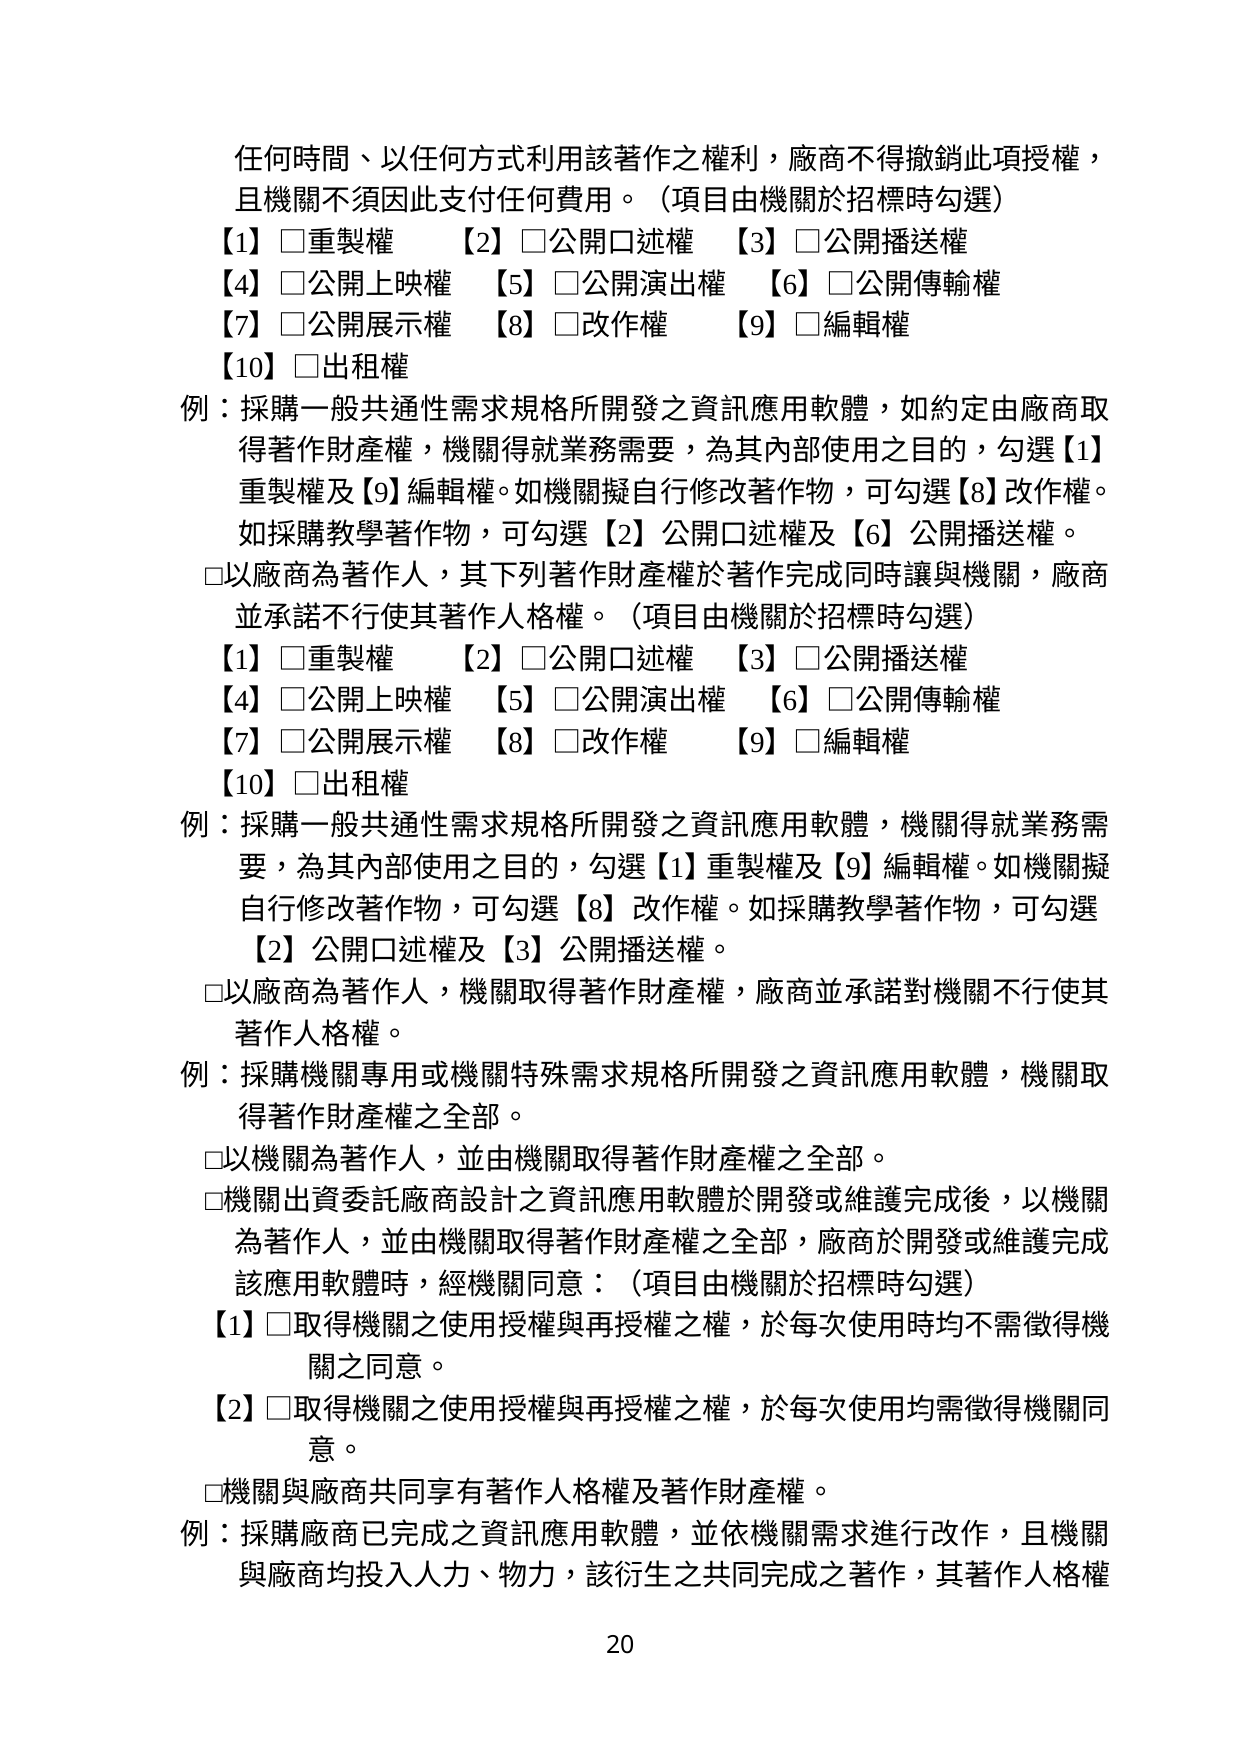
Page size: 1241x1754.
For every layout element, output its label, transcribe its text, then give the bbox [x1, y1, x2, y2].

text □以廠商為著作人，機關取得著作財產權，廠商並承諾對機關不行使其著作人格權。 [205, 969, 1110, 1052]
text 【10】□出租權 [205, 761, 1110, 802]
text 【1】□重製權 【2】□公開口述權 【3】□公開播送權 [205, 636, 1110, 677]
text 例：採購機關專用或機關特殊需求規格所開發之資訊應用軟體，機關取得著作財產權之全部。 [180, 1052, 1110, 1136]
text □以廠商為著作人，並取得著作財產權，機關取得下列著作財產權授權，於該著作之著作財產權存續期間及約定授權範圍內，有在任何地點、任何時間、以任何方式利用該著作之權利，廠商不得撤銷此項授權，且機關不須因此支付任何費用。（項目由機關於招標時勾選） [205, 136, 1110, 219]
text □機關與廠商共同享有著作人格權及著作財產權。 [205, 1469, 1110, 1511]
text 例：採購一般共通性需求規格所開發之資訊應用軟體，如約定由廠商取得著作財產權，機關得就業務需要，為其內部使用之目的，勾選【1】重製權及【9】編輯權。如機關擬自行修改著作物，可勾選【8】改作權。如採購教學著作物，可勾選【2】公開口述權及【6】公開播送權。 [180, 386, 1110, 552]
text 【7】□公開展示權 【8】□改作權 【9】□編輯權 [205, 302, 1110, 344]
text □以廠商為著作人，其下列著作財產權於著作完成同時讓與機關，廠商並承諾不行使其著作人格權。（項目由機關於招標時勾選） [205, 552, 1110, 636]
text □以機關為著作人，並由機關取得著作財產權之全部。 [205, 1136, 1110, 1177]
text 【4】□公開上映權 【5】□公開演出權 【6】□公開傳輸權 [205, 677, 1110, 719]
text 【4】□公開上映權 【5】□公開演出權 【6】□公開傳輸權 [205, 261, 1110, 302]
text □機關出資委託廠商設計之資訊應用軟體於開發或維護完成後，以機關為著作人，並由機關取得著作財產權之全部，廠商於開發或維護完成該應用軟體時，經機關同意：（項目由機關於招標時勾選） [205, 1177, 1110, 1302]
text 例：採購一般共通性需求規格所開發之資訊應用軟體，機關得就業務需要，為其內部使用之目的，勾選【1】重製權及【9】編輯權。如機關擬自行修改著作物，可勾選【8】改作權。如採購教學著作物，可勾選【2】公開口述權及【3】公開播送權。 [180, 802, 1110, 969]
text 【7】□公開展示權 【8】□改作權 【9】□編輯權 [205, 719, 1110, 761]
text 【1】□取得機關之使用授權與再授權之權，於每次使用時均不需徵得機關之同意。 [205, 1302, 1110, 1386]
text 【2】□取得機關之使用授權與再授權之權，於每次使用均需徵得機關同意。 [205, 1386, 1110, 1469]
text 【10】□出租權 [205, 344, 1110, 386]
text 例：採購廠商已完成之資訊應用軟體，並依機關需求進行改作，且機關與廠商均投入人力、物力，該衍生之共同完成之著作，其著作人格權 [180, 1511, 1110, 1594]
text 【1】□重製權 【2】□公開口述權 【3】□公開播送權 [205, 219, 1110, 261]
